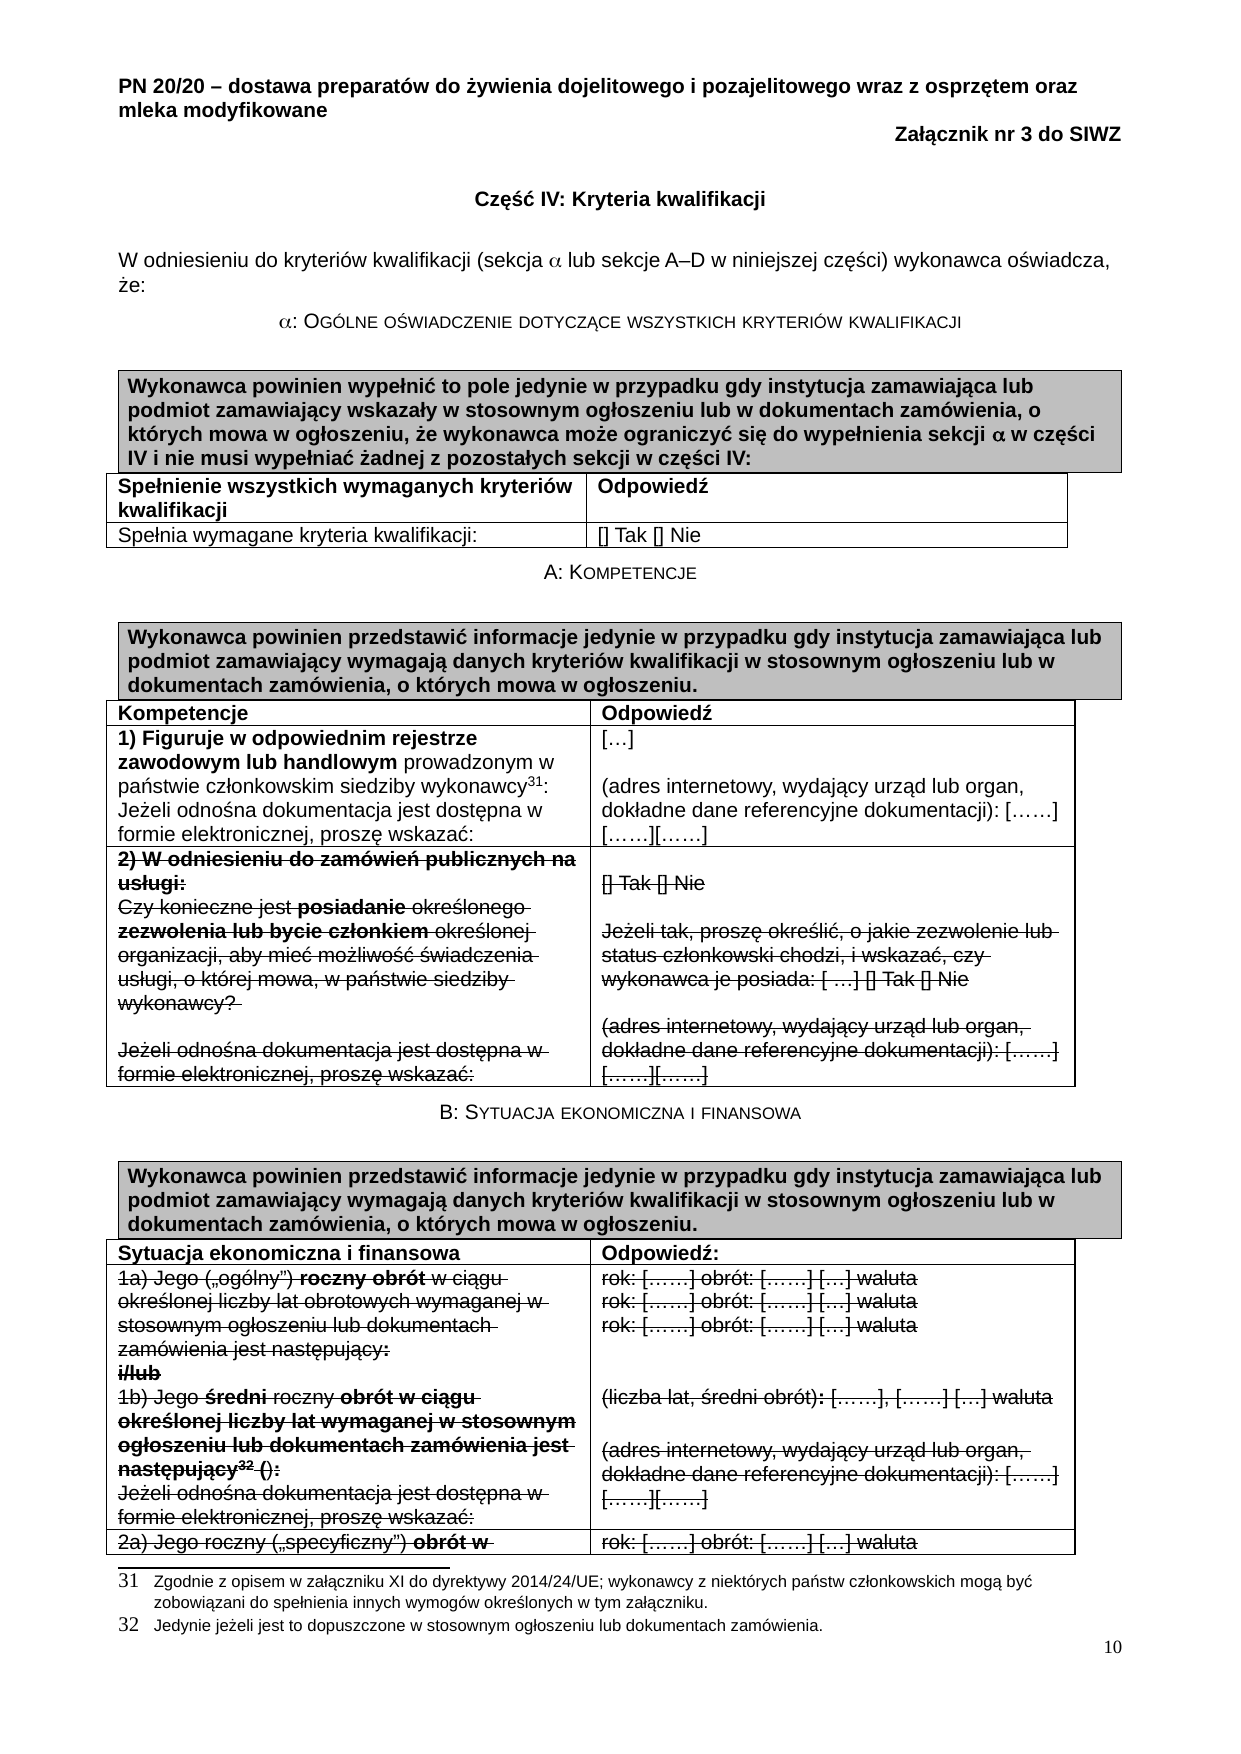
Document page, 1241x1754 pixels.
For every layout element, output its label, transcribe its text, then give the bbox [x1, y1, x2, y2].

table_cell [] Tak [] Nie [587, 523, 1067, 547]
table_header Odpowiedź: [591, 1240, 1074, 1264]
text Wykonawca powinien wypełnić to pole jedynie w przypadku gdy instytucja zamawiająca lub podmiot zamawiający wskazały w stosownym ogłoszeniu lub w dokumentach zamówienia, o których mowa w ogłoszeniu, że wykonawca może ograniczyć się do wypełnienia sekcji  w części IV i nie musi wypełniać żadnej z pozostałych sekcji w części IV: [119, 371, 1121, 472]
title B: Sytuacja ekonomiczna i finansowa [118, 1100, 1122, 1124]
table_cell [] Tak [] Nie Jeżeli tak, proszę określić, o jakie zezwolenie lub status członkowski chodzi, i wskazać, czy wykonawca je posiada: [ …] [] Tak [] Nie (adres internetowy, wydający urząd lub organ, dokładne dane referencyjne dokumentacji): [……][……][……] [591, 847, 1074, 1086]
table_header Odpowiedź [591, 701, 1074, 725]
table_header Odpowiedź [587, 474, 1067, 522]
table_cell 2) W odniesieniu do zamówień publicznych na usługi: Czy konieczne jest posiadanie określonego zezwolenia lub bycie członkiem określonej organizacji, aby mieć możliwość świadczenia usługi, o której mowa, w państwie siedziby wykonawcy? Jeżeli odnośna dokumentacja jest dostępna w formie elektronicznej, proszę wskazać: [107, 847, 590, 1086]
table_cell 2a) Jego roczny („specyficzny”) obrót w [107, 1530, 590, 1554]
title : Ogólne oświadczenie dotyczące wszystkich kryteriów kwalifikacji [118, 309, 1122, 333]
text Wykonawca powinien przedstawić informacje jedynie w przypadku gdy instytucja zamawiająca lub podmiot zamawiający wymagają danych kryteriów kwalifikacji w stosownym ogłoszeniu lub w dokumentach zamówienia, o których mowa w ogłoszeniu. [119, 1162, 1121, 1238]
text W odniesieniu do kryteriów kwalifikacji (sekcja  lub sekcje A–D w niniejszej części) wykonawca oświadcza, że: [118, 248, 1122, 296]
table_cell Spełnia wymagane kryteria kwalifikacji: [107, 523, 586, 547]
table_cell rok: [……] obrót: [……] […] waluta rok: [……] obrót: [……] […] waluta rok: [……] obrót: [……] […] waluta (liczba lat, średni obrót): [……], [……] […] waluta (adres internetowy, wydający urząd lub organ, dokładne dane referencyjne dokumentacji): [……][……][……] [591, 1265, 1074, 1529]
table_header Spełnienie wszystkich wymaganych kryteriów kwalifikacji [107, 474, 586, 522]
table_header Kompetencje [107, 701, 590, 725]
table_cell 1a) Jego („ogólny”) roczny obrót w ciągu określonej liczby lat obrotowych wymaganej w stosownym ogłoszeniu lub dokumentach zamówienia jest następujący: i/lub 1b) Jego średni roczny obrót w ciągu określonej liczby lat wymaganej w stosownym ogłoszeniu lub dokumentach zamówienia jest następujący (): Jeżeli odnośna dokumentacja jest dostępna w formie elektronicznej, proszę wskazać: [107, 1265, 590, 1529]
table_cell […] (adres internetowy, wydający urząd lub organ, dokładne dane referencyjne dokumentacji): [……][……][……] [591, 726, 1074, 846]
title Część IV: Kryteria kwalifikacji [118, 187, 1122, 211]
table_cell 1) Figuruje w odpowiednim rejestrze zawodowym lub handlowym prowadzonym w państwie członkowskim siedziby wykonawcy: Jeżeli odnośna dokumentacja jest dostępna w formie elektronicznej, proszę wskazać: [107, 726, 590, 846]
text Wykonawca powinien przedstawić informacje jedynie w przypadku gdy instytucja zamawiająca lub podmiot zamawiający wymagają danych kryteriów kwalifikacji w stosownym ogłoszeniu lub w dokumentach zamówienia, o których mowa w ogłoszeniu. [119, 623, 1121, 699]
table_header Sytuacja ekonomiczna i finansowa [107, 1240, 590, 1264]
title A: Kompetencje [118, 560, 1122, 584]
table_cell rok: [……] obrót: [……] […] waluta [591, 1530, 1074, 1554]
